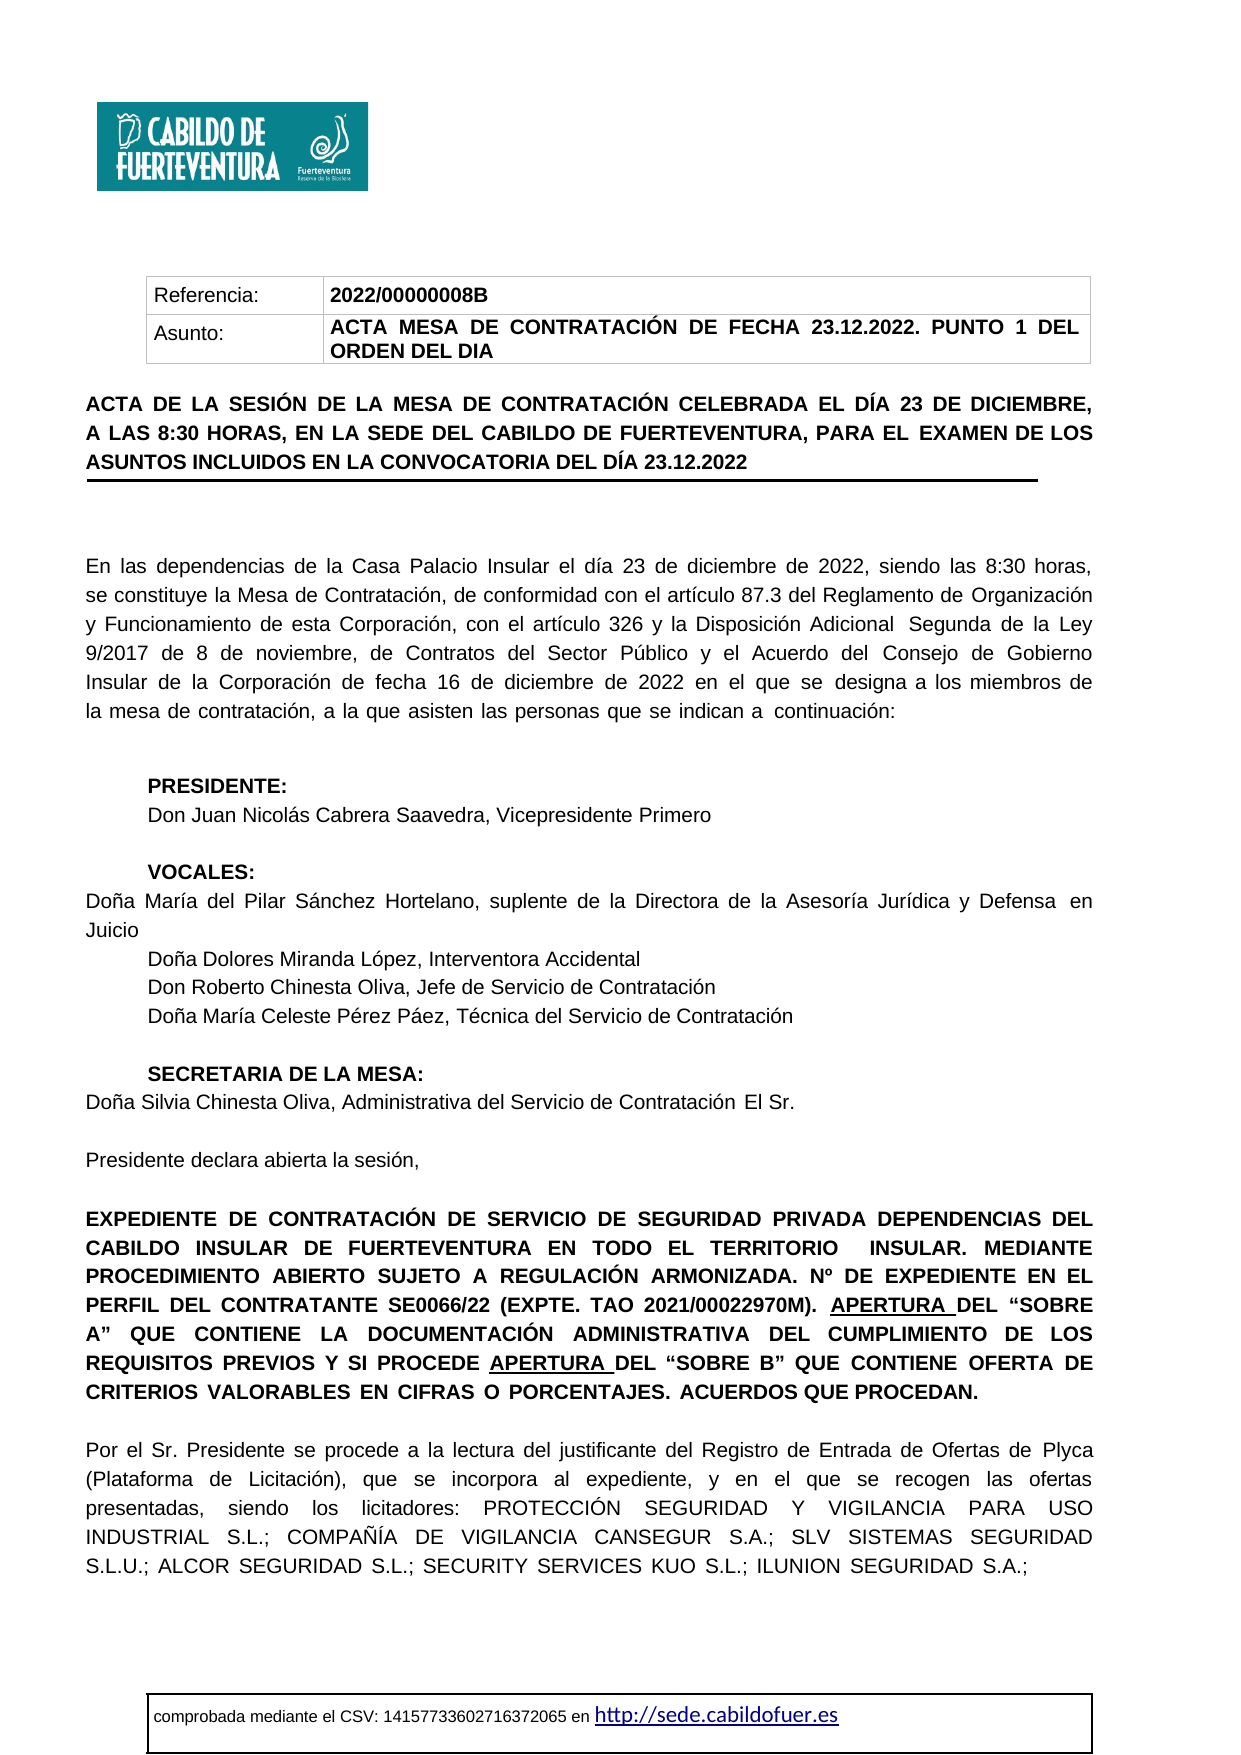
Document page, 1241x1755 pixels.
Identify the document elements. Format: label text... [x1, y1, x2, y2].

table_header 2022/00000008B [324, 277, 1090, 313]
text Doña María del Pilar Sánchez Hortelano, suplente de la Directora de la Asesoría Jurídica y Defensa en Juicio [85, 889, 1093, 942]
text Por el Sr. Presidente se procede a la lectura del justificante del Registro de Entrada de Ofertas de Plyca (Plataforma de Licitación), que se incorpora al expediente, y en el que se recogen las ofertas presentadas, siendo los licitadores: PROTECCIÓN SEGURIDAD Y VIGILANCIA PARA USO INDUSTRIAL S.L.; COMPAÑÍA DE VIGILANCIA CANSEGUR S.A.; SLV SISTEMAS SEGURIDAD S.L.U.; ALCOR SEGURIDAD S.L.; SECURITY SERVICES KUO S.L.; ILUNION SEGURIDAD S.A.; [85, 1438, 1093, 1578]
text Doña Dolores Miranda López, Interventora Accidental [147, 946, 1109, 970]
subtitle SECRETARIA DE LA MESA: [147, 1061, 1109, 1085]
subtitle EXPEDIENTE DE CONTRATACIÓN DE SERVICIO DE SEGURIDAD PRIVADA DEPENDENCIAS DEL CABILDO INSULAR DE FUERTEVENTURA EN TODO EL TERRITORIO INSULAR. MEDIANTE PROCEDIMIENTO ABIERTO SUJETO A REGULACIÓN ARMONIZADA. Nº DE EXPEDIENTE EN EL PERFIL DEL CONTRATANTE SE0066/22 (EXPTE. TAO 2021/00022970M). APERTURA DEL “SOBRE A” QUE CONTIENE LA DOCUMENTACIÓN ADMINISTRATIVA DEL CUMPLIMIENTO DE LOS REQUISITOS PREVIOS Y SI PROCEDE APERTURA DEL “SOBRE B” QUE CONTIENE OFERTA DE CRITERIOS VALORABLES EN CIFRAS O PORCENTAJES. ACUERDOS QUE PROCEDAN. [85, 1206, 1093, 1404]
table_cell Asunto: [147, 315, 323, 362]
text En las dependencias de la Casa Palacio Insular el día 23 de diciembre de 2022, siendo las 8:30 horas, se constituye la Mesa de Contratación, de conformidad con el artículo 87.3 del Reglamento de Organización y Funcionamiento de esta Corporación, con el artículo 326 y la Disposición Adicional Segunda de la Ley 9/2017 de 8 de noviembre, de Contratos del Sector Público y el Acuerdo del Consejo de Gobierno Insular de la Corporación de fecha 16 de diciembre de 2022 en el que se designa a los miembros de la mesa de contratación, a la que asisten las personas que se indican a continuación: [85, 554, 1093, 723]
subtitle PRESIDENTE: [147, 774, 1109, 798]
subtitle VOCALES: [147, 860, 1109, 884]
text Doña Silvia Chinesta Oliva, Administrativa del Servicio de Contratación El Sr. Presidente declara abierta la sesión, [85, 1090, 814, 1172]
text Don Juan Nicolás Cabrera Saavedra, Vicepresidente Primero [147, 802, 1109, 826]
subtitle ACTA DE LA SESIÓN DE LA MESA DE CONTRATACIÓN CELEBRADA EL DÍA 23 DE DICIEMBRE, A LAS 8:30 HORAS, EN LA SEDE DEL CABILDO DE FUERTEVENTURA, PARA EL EXAMEN DE LOS ASUNTOS INCLUIDOS EN LA CONVOCATORIA DEL DÍA 23.12.2022 [85, 392, 1093, 474]
text Don Roberto Chinesta Oliva, Jefe de Servicio de Contratación [147, 975, 1109, 999]
table_header Referencia: [147, 277, 323, 313]
text Doña María Celeste Pérez Páez, Técnica del Servicio de Contratación [147, 1004, 1109, 1028]
table_cell ACTA MESA DE CONTRATACIÓN DE FECHA 23.12.2022. PUNTO 1 DEL ORDEN DEL DIA [324, 315, 1090, 362]
